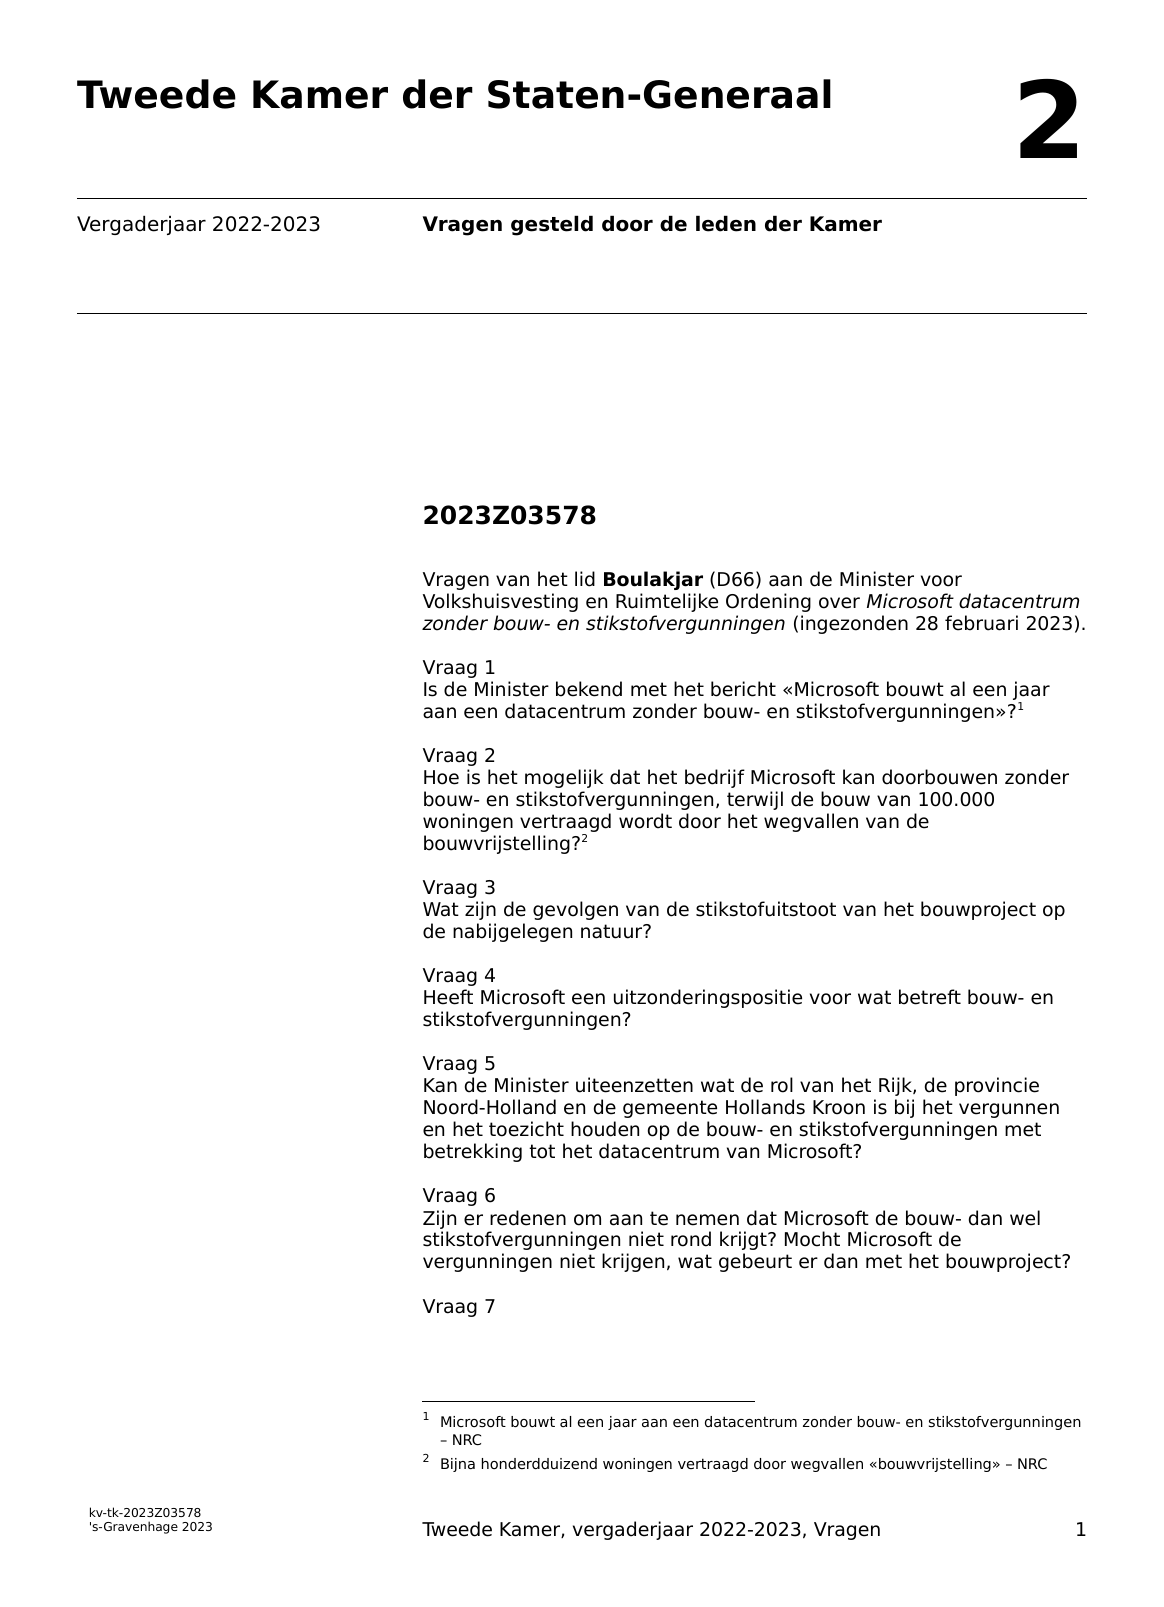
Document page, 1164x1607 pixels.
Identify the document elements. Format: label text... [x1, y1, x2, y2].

text Vraag 3 [422, 877, 1087, 899]
text Vraag 7 [422, 1296, 1087, 1317]
table_cell Vragen gesteld door de leden der Kamer [422, 199, 1087, 313]
text Vragen van het lid Boulakjar (D66) aan de Minister voor Volkshuisvesting en Ruimtelijke Ordening over Microsoft datacentrum zonder bouw- en stikstofvergunningen (ingezonden 28 februari 2023). [422, 569, 1087, 635]
text Microsoft bouwt al een jaar aan een datacentrum zonder bouw- en stikstofvergunningen – NRC [422, 1410, 1087, 1449]
table_header 2 [886, 59, 1087, 198]
text Kan de Minister uiteenzetten wat de rol van het Rijk, de provincie Noord-Holland en de gemeente Hollands Kroon is bij het vergunnen en het toezicht houden op de bouw- en stikstofvergunningen met betrekking tot het datacentrum van Microsoft? [422, 1075, 1087, 1163]
text Bijna honderdduizend woningen vertraagd door wegvallen «bouwvrijstelling» – NRC [422, 1452, 1087, 1474]
text Vraag 5 [422, 1053, 1087, 1075]
text 2023Z03578 [422, 501, 1087, 531]
text Heeft Microsoft een uitzonderingspositie voor wat betreft bouw- en stikstofvergunningen? [422, 987, 1087, 1031]
text Hoe is het mogelijk dat het bedrijf Microsoft kan doorbouwen zonder bouw- en stikstofvergunningen, terwijl de bouw van 100.000 woningen vertraagd wordt door het wegvallen van de bouwvrijstelling? [422, 767, 1087, 855]
text Vraag 6 [422, 1185, 1087, 1207]
text Vraag 1 [422, 657, 1087, 679]
text Wat zijn de gevolgen van de stikstofuitstoot van het bouwproject op de nabijgelegen natuur? [422, 899, 1087, 943]
text 's-Gravenhage 2023 [88, 1520, 323, 1534]
table_cell Vergaderjaar 2022-2023 [77, 199, 422, 313]
text Vraag 2 [422, 745, 1087, 767]
text Vraag 4 [422, 965, 1087, 987]
text kv-tk-2023Z03578 [88, 1506, 323, 1520]
text Is de Minister bekend met het bericht «Microsoft bouwt al een jaar aan een datacentrum zonder bouw- en stikstofvergunningen»? [422, 679, 1087, 723]
text Zijn er redenen om aan te nemen dat Microsoft de bouw- dan wel stikstofvergunningen niet rond krijgt? Mocht Microsoft de vergunningen niet krijgen, wat gebeurt er dan met het bouwproject? [422, 1207, 1087, 1273]
table_header Tweede Kamer der Staten-Generaal [77, 59, 886, 198]
